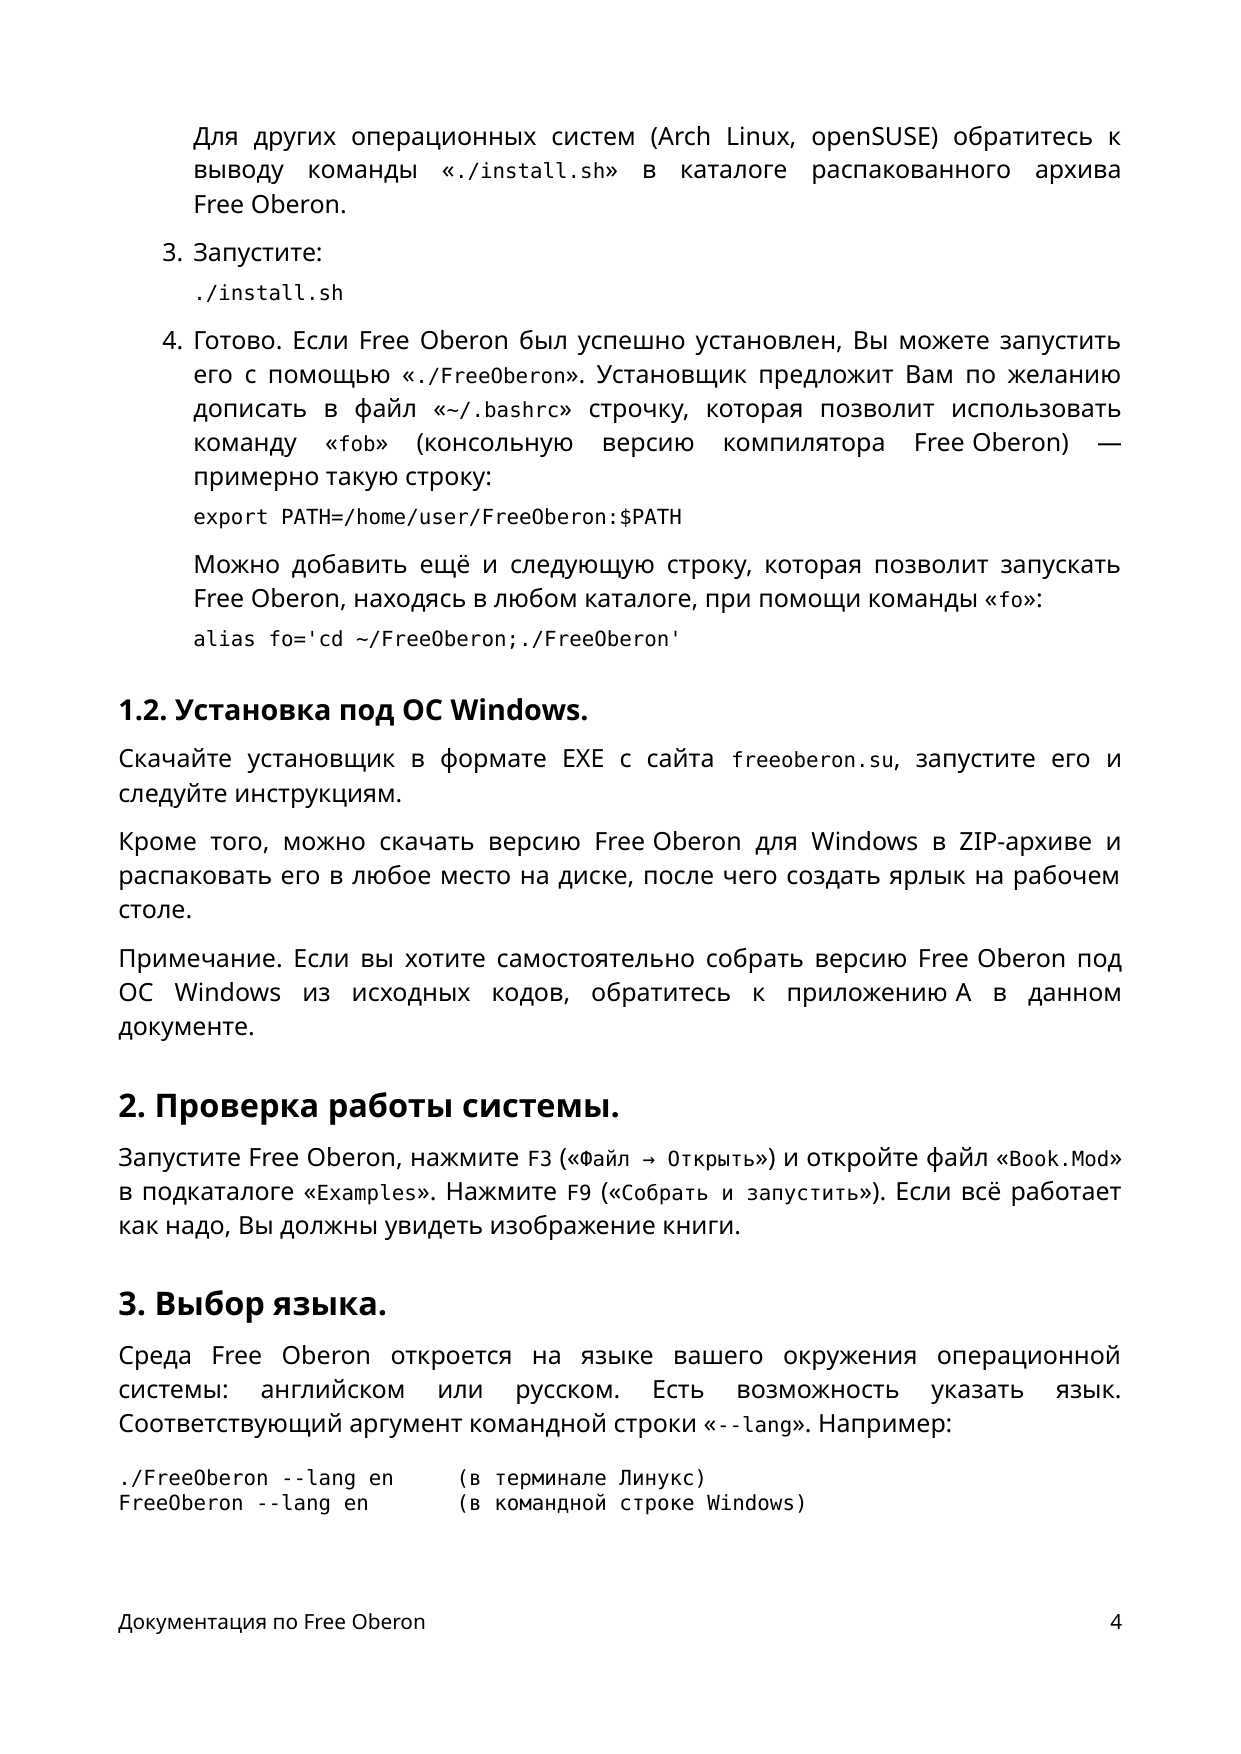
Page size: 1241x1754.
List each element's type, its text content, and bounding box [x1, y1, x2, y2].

subtitle 1.2. Установка под ОС Windows. [118, 689, 1122, 729]
text ./FreeOberon --lang en (в терминале Линукс) FreeOberon --lang en (в командной строке Windows) [118, 1466, 1122, 1515]
list ./install.sh [156, 281, 1122, 305]
text Среда Free Oberon откроется на языке вашего окружения операционной системы: английском или русском. Есть возможность указать язык. Соответствующий аргумент командной строки «--lang». Например: [118, 1338, 1122, 1440]
text Примечание. Если вы хотите самостоятельно собрать версию Free Oberon под ОС Windows из исходных кодов, обратитесь к приложению A в данном документе. [118, 941, 1122, 1043]
list Можно добавить ещё и следующую строку, которая позволит запускать Free Oberon, находясь в любом каталоге, при помощи команды «fo»: [156, 547, 1122, 615]
text Запустите Free Oberon, нажмите F3 («Файл → Открыть») и откройте файл «Book.Mod» в подкаталоге «Examples». Нажмите F9 («Собрать и запустить»). Если всё работает как надо, Вы должны увидеть изображение книги. [118, 1139, 1122, 1241]
list Готово. Если Free Oberon был успешно установлен, Вы можете запустить его с помощью «./FreeOberon». Установщик предложит Вам по желанию дописать в файл «~/.bashrc» строчку, которая позволит использовать команду «fob» (консольную версию компилятора Free Oberon) — примерно такую строку: [156, 323, 1122, 493]
list Для других операционных систем (Arch Linux, openSUSE) обратитесь к выводу команды «./install.sh» в каталоге распакованного архива Free Oberon. [156, 118, 1122, 220]
list alias fo='cd ~/FreeOberon;./FreeOberon' [156, 627, 1122, 651]
subtitle 3. Выбор языка. [118, 1281, 1122, 1325]
text Скачайте установщик в формате EXE с сайта freeoberon.su, запустите его и следуйте инструкциям. [118, 741, 1122, 809]
text Кроме того, можно скачать версию Free Oberon для Windows в ZIP-архиве и распаковать его в любое место на диске, после чего создать ярлык на рабочем столе. [118, 824, 1122, 926]
subtitle 2. Проверка работы системы. [118, 1082, 1122, 1127]
list export PATH=/home/user/FreeOberon:$PATH [156, 505, 1122, 529]
list Запустите: [156, 235, 1122, 269]
